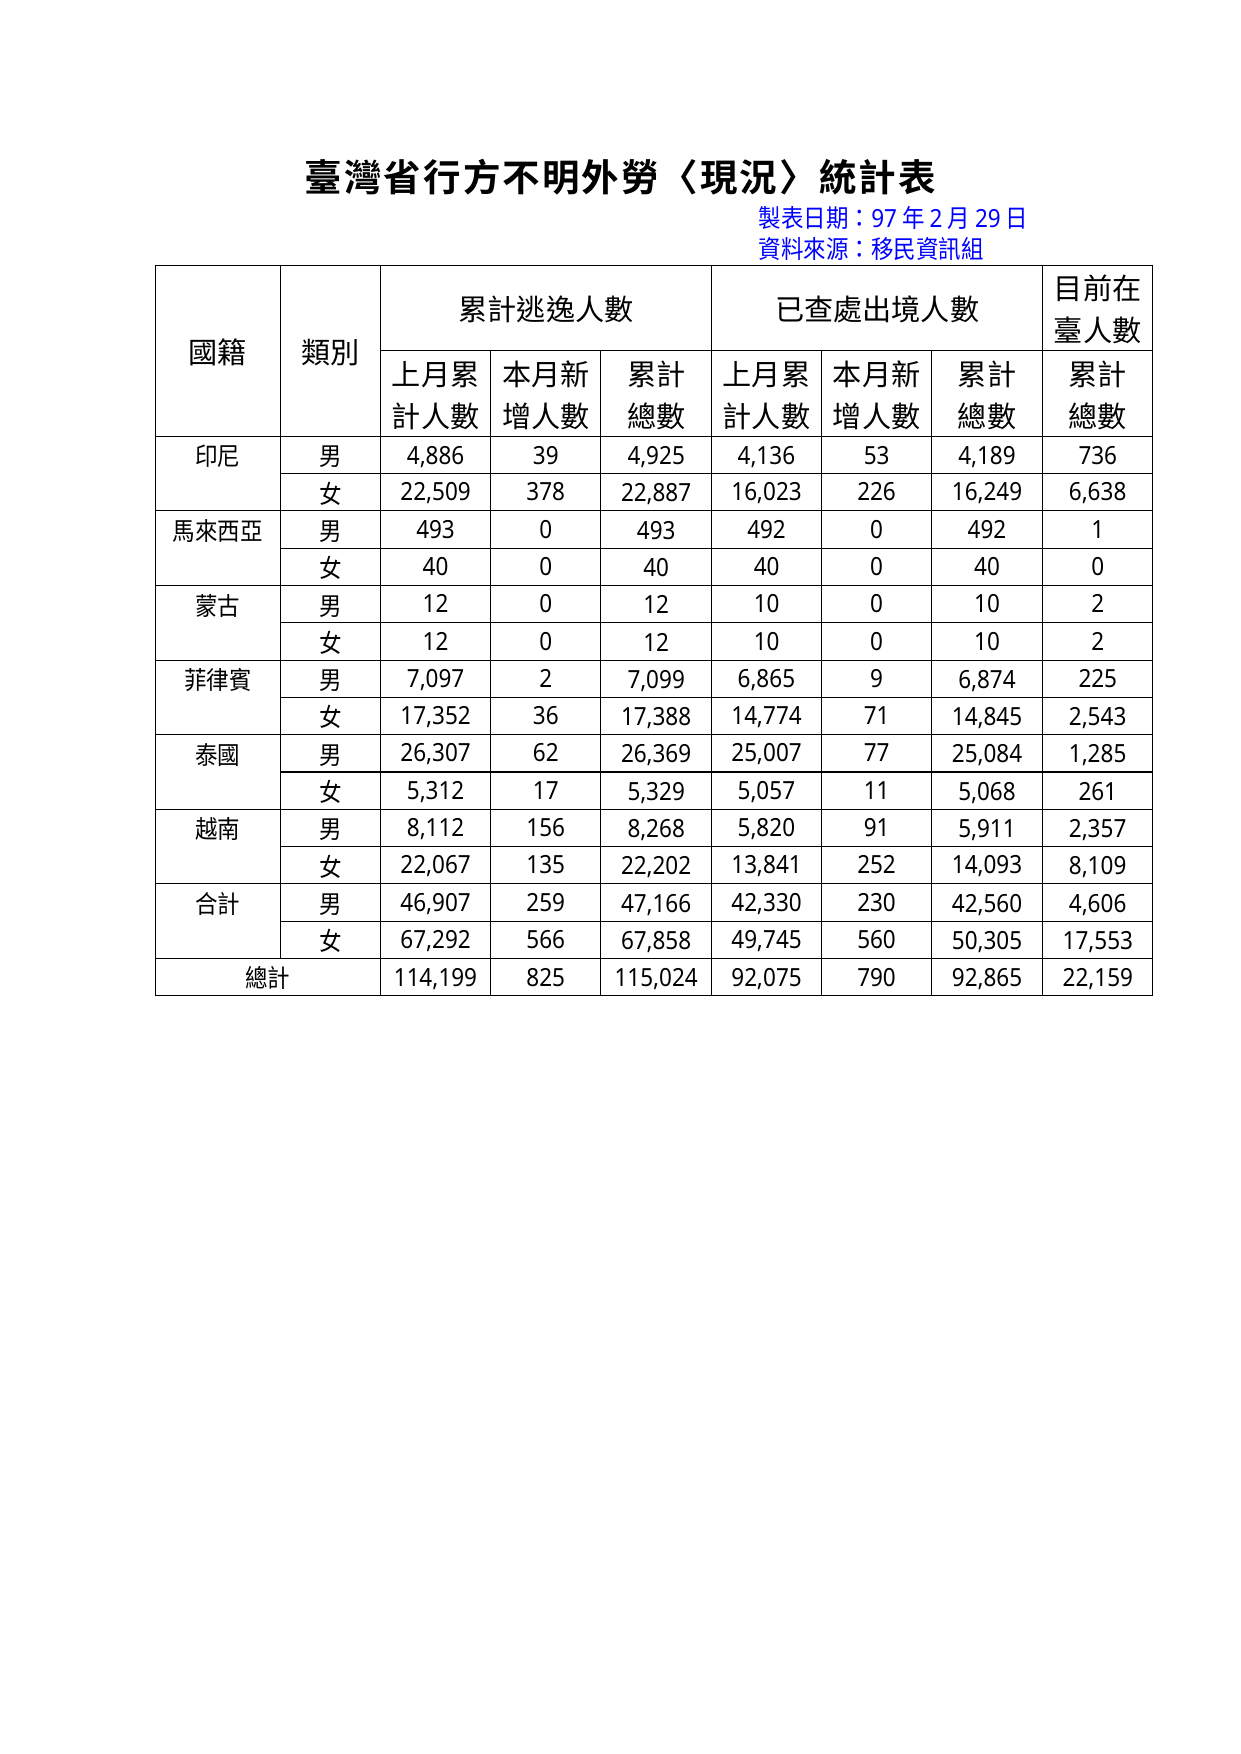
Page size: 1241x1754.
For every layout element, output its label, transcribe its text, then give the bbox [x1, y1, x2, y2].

table_cell 13,841 [712, 847, 821, 883]
table_cell 4,189 [932, 437, 1042, 473]
table_cell 女 [281, 623, 380, 659]
table_cell 國籍 [156, 266, 280, 436]
table_cell 115,024 [601, 959, 711, 995]
table_cell 女 [281, 847, 380, 883]
table_cell 252 [822, 847, 931, 883]
table_cell 46,907 [381, 884, 490, 921]
table_cell 上月累計人數 [381, 351, 490, 436]
table_cell 5,329 [601, 773, 711, 809]
table_cell 2 [1043, 586, 1152, 622]
table_cell 17,352 [381, 698, 490, 734]
table_cell 42,330 [712, 884, 821, 921]
table_cell 1,285 [1043, 735, 1152, 771]
table_cell 男 [281, 884, 380, 921]
table_cell 5,911 [932, 810, 1042, 846]
table_cell 2 [491, 661, 600, 697]
table_cell 0 [822, 586, 931, 622]
table_cell 22,202 [601, 847, 711, 883]
table_cell 8,109 [1043, 847, 1152, 883]
table_cell 累計 總數 [1043, 351, 1152, 436]
table_cell 本月新增人數 [491, 351, 600, 436]
table_header [155, 202, 280, 264]
table_cell 7,099 [601, 661, 711, 697]
table_cell 5,312 [381, 773, 490, 809]
table_cell 1 [1043, 511, 1152, 548]
table_cell 39 [491, 437, 600, 473]
table_cell 493 [381, 511, 490, 548]
table_cell 8,112 [381, 810, 490, 846]
table_cell 47,166 [601, 884, 711, 921]
table_header 製表日期：97年2月29日 資料來源：移民資訊組 [756, 202, 1153, 264]
table_cell 225 [1043, 661, 1152, 697]
table_cell 259 [491, 884, 600, 921]
table_cell 0 [491, 549, 600, 585]
table_cell 0 [822, 511, 931, 548]
table_cell 8,268 [601, 810, 711, 846]
table_cell 67,858 [601, 922, 711, 958]
table_cell 156 [491, 810, 600, 846]
table_cell 14,774 [712, 698, 821, 734]
table_cell 492 [932, 511, 1042, 548]
table_cell 男 [281, 511, 380, 548]
table_cell 25,007 [712, 735, 821, 771]
text 臺灣省行方不明外勞〈現況〉統計表 [118, 148, 1122, 202]
table_cell 12 [381, 586, 490, 622]
table_cell 25,084 [932, 735, 1042, 771]
table_cell 合計 [156, 884, 280, 958]
table_cell 男 [281, 735, 380, 771]
table_cell 女 [281, 773, 380, 809]
table_cell 492 [712, 511, 821, 548]
table_cell 泰國 [156, 735, 280, 809]
table_cell 17 [491, 773, 600, 809]
table_cell 71 [822, 698, 931, 734]
table_cell 62 [491, 735, 600, 771]
table_cell 36 [491, 698, 600, 734]
table_cell 5,820 [712, 810, 821, 846]
table_cell 目前在臺人數 [1043, 266, 1152, 350]
table_cell 22,887 [601, 474, 711, 510]
table_cell 女 [281, 474, 380, 510]
table_cell 825 [491, 959, 600, 995]
table_cell 53 [822, 437, 931, 473]
table_header [280, 202, 380, 264]
table_cell 0 [822, 623, 931, 659]
table_cell 2,543 [1043, 698, 1152, 734]
table_cell 2 [1043, 623, 1152, 659]
table_cell 6,865 [712, 661, 821, 697]
table_cell 790 [822, 959, 931, 995]
table_cell 男 [281, 810, 380, 846]
table_cell 0 [491, 586, 600, 622]
table_cell 40 [932, 549, 1042, 585]
table_cell 14,093 [932, 847, 1042, 883]
table_cell 17,388 [601, 698, 711, 734]
table_cell 女 [281, 698, 380, 734]
table_cell 22,067 [381, 847, 490, 883]
table_cell 566 [491, 922, 600, 958]
table_cell 女 [281, 549, 380, 585]
table_cell 總計 [156, 959, 380, 995]
table_cell 男 [281, 661, 380, 697]
table_cell 42,560 [932, 884, 1042, 921]
table_cell 378 [491, 474, 600, 510]
table_cell 累計 總數 [601, 351, 711, 436]
table_cell 12 [601, 623, 711, 659]
table_cell 91 [822, 810, 931, 846]
table_cell 135 [491, 847, 600, 883]
table_cell 蒙古 [156, 586, 280, 659]
table_cell 5,057 [712, 773, 821, 809]
table_cell 0 [491, 511, 600, 548]
table_cell 736 [1043, 437, 1152, 473]
table_cell 26,307 [381, 735, 490, 771]
table_cell 26,369 [601, 735, 711, 771]
table_cell 22,159 [1043, 959, 1152, 995]
table_cell 菲律賓 [156, 661, 280, 734]
table_cell 11 [822, 773, 931, 809]
table_cell 40 [601, 549, 711, 585]
table_cell 4,925 [601, 437, 711, 473]
table_cell 10 [712, 586, 821, 622]
table_cell 已查處出境人數 [712, 266, 1042, 350]
table_cell 493 [601, 511, 711, 548]
table_cell 230 [822, 884, 931, 921]
table_cell 上月累計人數 [712, 351, 821, 436]
table_cell 50,305 [932, 922, 1042, 958]
table_cell 印尼 [156, 437, 280, 510]
table_cell 560 [822, 922, 931, 958]
table_cell 77 [822, 735, 931, 771]
table_cell 16,249 [932, 474, 1042, 510]
table_cell 40 [381, 549, 490, 585]
table_cell 累計逃逸人數 [381, 266, 711, 350]
table_cell 114,199 [381, 959, 490, 995]
table_cell 4,886 [381, 437, 490, 473]
table_cell 6,874 [932, 661, 1042, 697]
table_cell 0 [822, 549, 931, 585]
table_cell 226 [822, 474, 931, 510]
table_cell 類別 [281, 266, 380, 436]
table_cell 0 [1043, 549, 1152, 585]
table_cell 2,357 [1043, 810, 1152, 846]
table_cell 67,292 [381, 922, 490, 958]
table_cell 女 [281, 922, 380, 958]
table_cell 10 [712, 623, 821, 659]
table_cell 40 [712, 549, 821, 585]
table_cell 越南 [156, 810, 280, 883]
table_cell 92,865 [932, 959, 1042, 995]
table_cell 261 [1043, 773, 1152, 809]
table_cell 0 [491, 623, 600, 659]
table_cell 10 [932, 623, 1042, 659]
table_cell 92,075 [712, 959, 821, 995]
table_cell 本月新增人數 [822, 351, 931, 436]
table_cell 4,606 [1043, 884, 1152, 921]
table_cell 6,638 [1043, 474, 1152, 510]
table_cell 男 [281, 586, 380, 622]
table_cell 累計 總數 [932, 351, 1042, 436]
table_cell 10 [932, 586, 1042, 622]
table_cell 16,023 [712, 474, 821, 510]
table_cell 7,097 [381, 661, 490, 697]
table_cell 12 [601, 586, 711, 622]
table_cell 49,745 [712, 922, 821, 958]
table_cell 9 [822, 661, 931, 697]
table_cell 4,136 [712, 437, 821, 473]
table_header [380, 202, 756, 264]
table_cell 17,553 [1043, 922, 1152, 958]
table_cell 馬來西亞 [156, 511, 280, 585]
table_cell 14,845 [932, 698, 1042, 734]
table_cell 5,068 [932, 773, 1042, 809]
table_cell 22,509 [381, 474, 490, 510]
table_cell 12 [381, 623, 490, 659]
table_cell 男 [281, 437, 380, 473]
